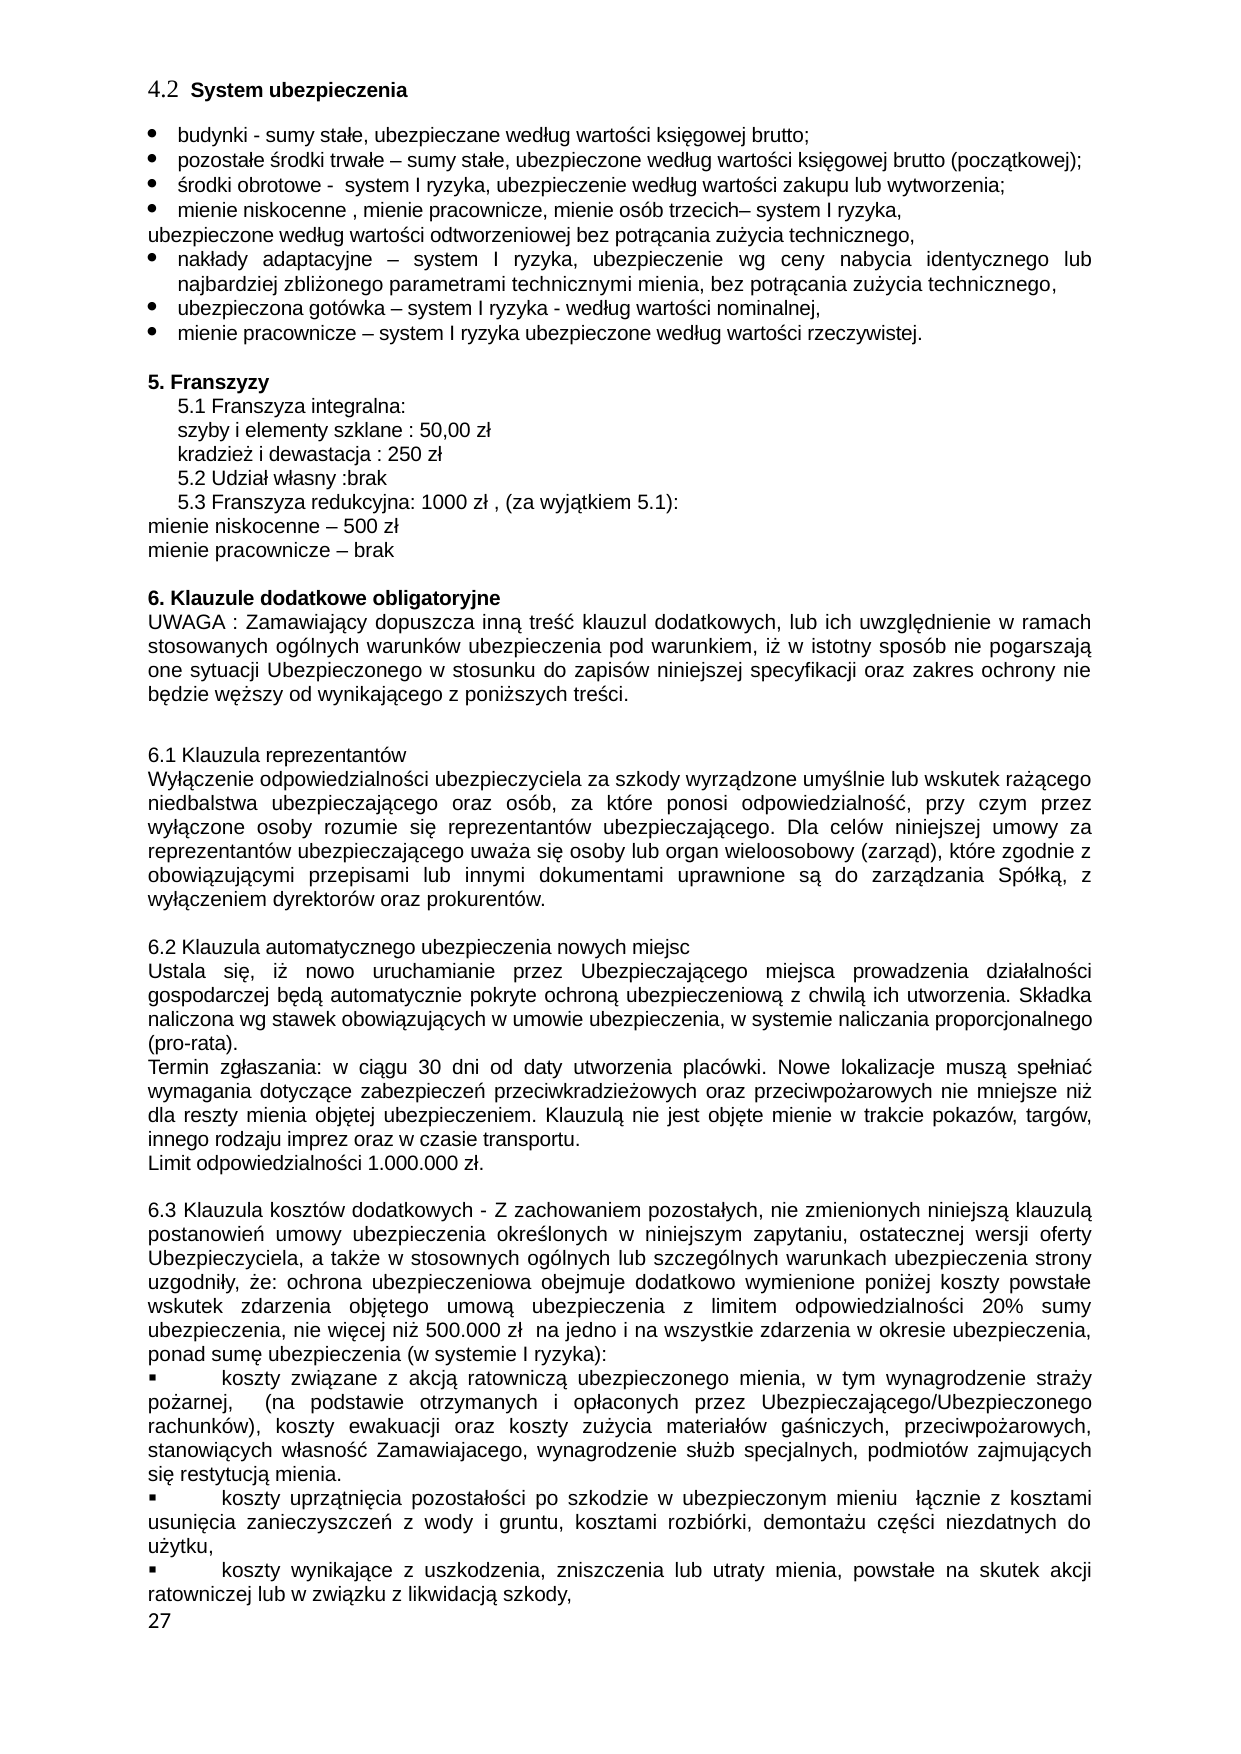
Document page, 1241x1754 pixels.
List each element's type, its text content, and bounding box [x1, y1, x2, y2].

list mienie pracownicze – brak [0, 538, 1093, 562]
list środki obrotowe - system I ryzyka, ubezpieczenie według wartości zakupu lub wytworzenia; [148, 173, 1093, 198]
text Termin zgłaszania: w ciągu 30 dni od daty utworzenia placówki. Nowe lokalizacje muszą spełniać wymagania dotyczące zabezpieczeń przeciwkradzieżowych oraz przeciwpożarowych nie mniejsze niż dla reszty mienia objętej ubezpieczeniem. Klauzulą nie jest objęte mienie w trakcie pokazów, targów, innego rodzaju imprez oraz w czasie transportu. [148, 1054, 1093, 1150]
list mienie niskocenne – 500 zł [0, 514, 1093, 538]
text kradzież i dewastacja : 250 zł [177, 442, 1093, 466]
text 6.1 Klauzula reprezentantów [148, 729, 1093, 767]
list pozostałe środki trwałe – sumy stałe, ubezpieczone według wartości księgowej brutto (początkowej); [148, 148, 1093, 173]
list koszty wynikające z uszkodzenia, zniszczenia lub utraty mienia, powstałe na skutek akcji ratowniczej lub w związku z likwidacją szkody, [148, 1558, 1093, 1606]
list nakłady adaptacyjne – system I ryzyka, ubezpieczenie wg ceny nabycia identycznego lub najbardziej zbliżonego parametrami technicznymi mienia, bez potrącania zużycia technicznego, [148, 247, 1093, 296]
text 5.3 Franszyza redukcyjna: 1000 zł , (za wyjątkiem 5.1): [148, 490, 1093, 514]
text szyby i elementy szklane : 50,00 zł [177, 418, 1093, 442]
list budynki - sumy stałe, ubezpieczane według wartości księgowej brutto; [148, 123, 1093, 148]
list ubezpieczona gotówka – system I ryzyka - według wartości nominalnej, [148, 296, 1093, 321]
text 5.2 Udział własny :brak [148, 466, 1093, 490]
text 6. Klauzule dodatkowe obligatoryjne [148, 586, 1093, 610]
list mienie pracownicze – system I ryzyka ubezpieczone według wartości rzeczywistej. [148, 321, 1093, 346]
text Wyłączenie odpowiedzialności ubezpieczyciela za szkody wyrządzone umyślnie lub wskutek rażącego niedbalstwa ubezpieczającego oraz osób, za które ponosi odpowiedzialność, przy czym przez wyłączone osoby rozumie się reprezentantów ubezpieczającego. Dla celów niniejszej umowy za reprezentantów ubezpieczającego uważa się osoby lub organ wieloosobowy (zarząd), które zgodnie z obowiązującymi przepisami lub innymi dokumentami uprawnione są do zarządzania Spółką, z wyłączeniem dyrektorów oraz prokurentów. [148, 767, 1093, 911]
text 6.3 Klauzula kosztów dodatkowych - Z zachowaniem pozostałych, nie zmienionych niniejszą klauzulą postanowień umowy ubezpieczenia określonych w niniejszym zapytaniu, ostatecznej wersji oferty Ubezpieczyciela, a także w stosownych ogólnych lub szczególnych warunkach ubezpieczenia strony uzgodniły, że: ochrona ubezpieczeniowa obejmuje dodatkowo wymienione poniżej koszty powstałe wskutek zdarzenia objętego umową ubezpieczenia z limitem odpowiedzialności 20% sumy ubezpieczenia, nie więcej niż 500.000 zł na jedno i na wszystkie zdarzenia w okresie ubezpieczenia, ponad sumę ubezpieczenia (w systemie I ryzyka): [148, 1198, 1093, 1366]
text 5.1 Franszyza integralna: [177, 394, 1093, 418]
text Ustala się, iż nowo uruchamianie przez Ubezpieczającego miejsca prowadzenia działalności gospodarczej będą automatycznie pokryte ochroną ubezpieczeniową z chwilą ich utworzenia. Składka naliczona wg stawek obowiązujących w umowie ubezpieczenia, w systemie naliczania proporcjonalnego (pro-rata). [148, 959, 1093, 1054]
list koszty związane z akcją ratowniczą ubezpieczonego mienia, w tym wynagrodzenie straży pożarnej, (na podstawie otrzymanych i opłaconych przez Ubezpieczającego/Ubezpieczonego rachunków), koszty ewakuacji oraz koszty zużycia materiałów gaśniczych, przeciwpożarowych, stanowiących własność Zamawiajacego, wynagrodzenie służb specjalnych, podmiotów zajmujących się restytucją mienia. [148, 1366, 1093, 1486]
text Limit odpowiedzialności 1.000.000 zł. [148, 1150, 1093, 1174]
list koszty uprzątnięcia pozostałości po szkodzie w ubezpieczonym mieniu łącznie z kosztami usunięcia zanieczyszczeń z wody i gruntu, kosztami rozbiórki, demontażu części niezdatnych do użytku, [148, 1486, 1093, 1558]
text ubezpieczone według wartości odtworzeniowej bez potrącania zużycia technicznego, [148, 223, 1093, 247]
list System ubezpieczenia [148, 74, 1093, 102]
list mienie niskocenne , mienie pracownicze, mienie osób trzecich– system I ryzyka, [148, 198, 1093, 223]
text 6.2 Klauzula automatycznego ubezpieczenia nowych miejsc [148, 935, 1093, 959]
text 5. Franszyzy [148, 370, 1093, 394]
text UWAGA : Zamawiający dopuszcza inną treść klauzul dodatkowych, lub ich uwzględnienie w ramach stosowanych ogólnych warunków ubezpieczenia pod warunkiem, iż w istotny sposób nie pogarszają one sytuacji Ubezpieczonego w stosunku do zapisów niniejszej specyfikacji oraz zakres ochrony nie będzie węższy od wynikającego z poniższych treści. [148, 610, 1093, 706]
